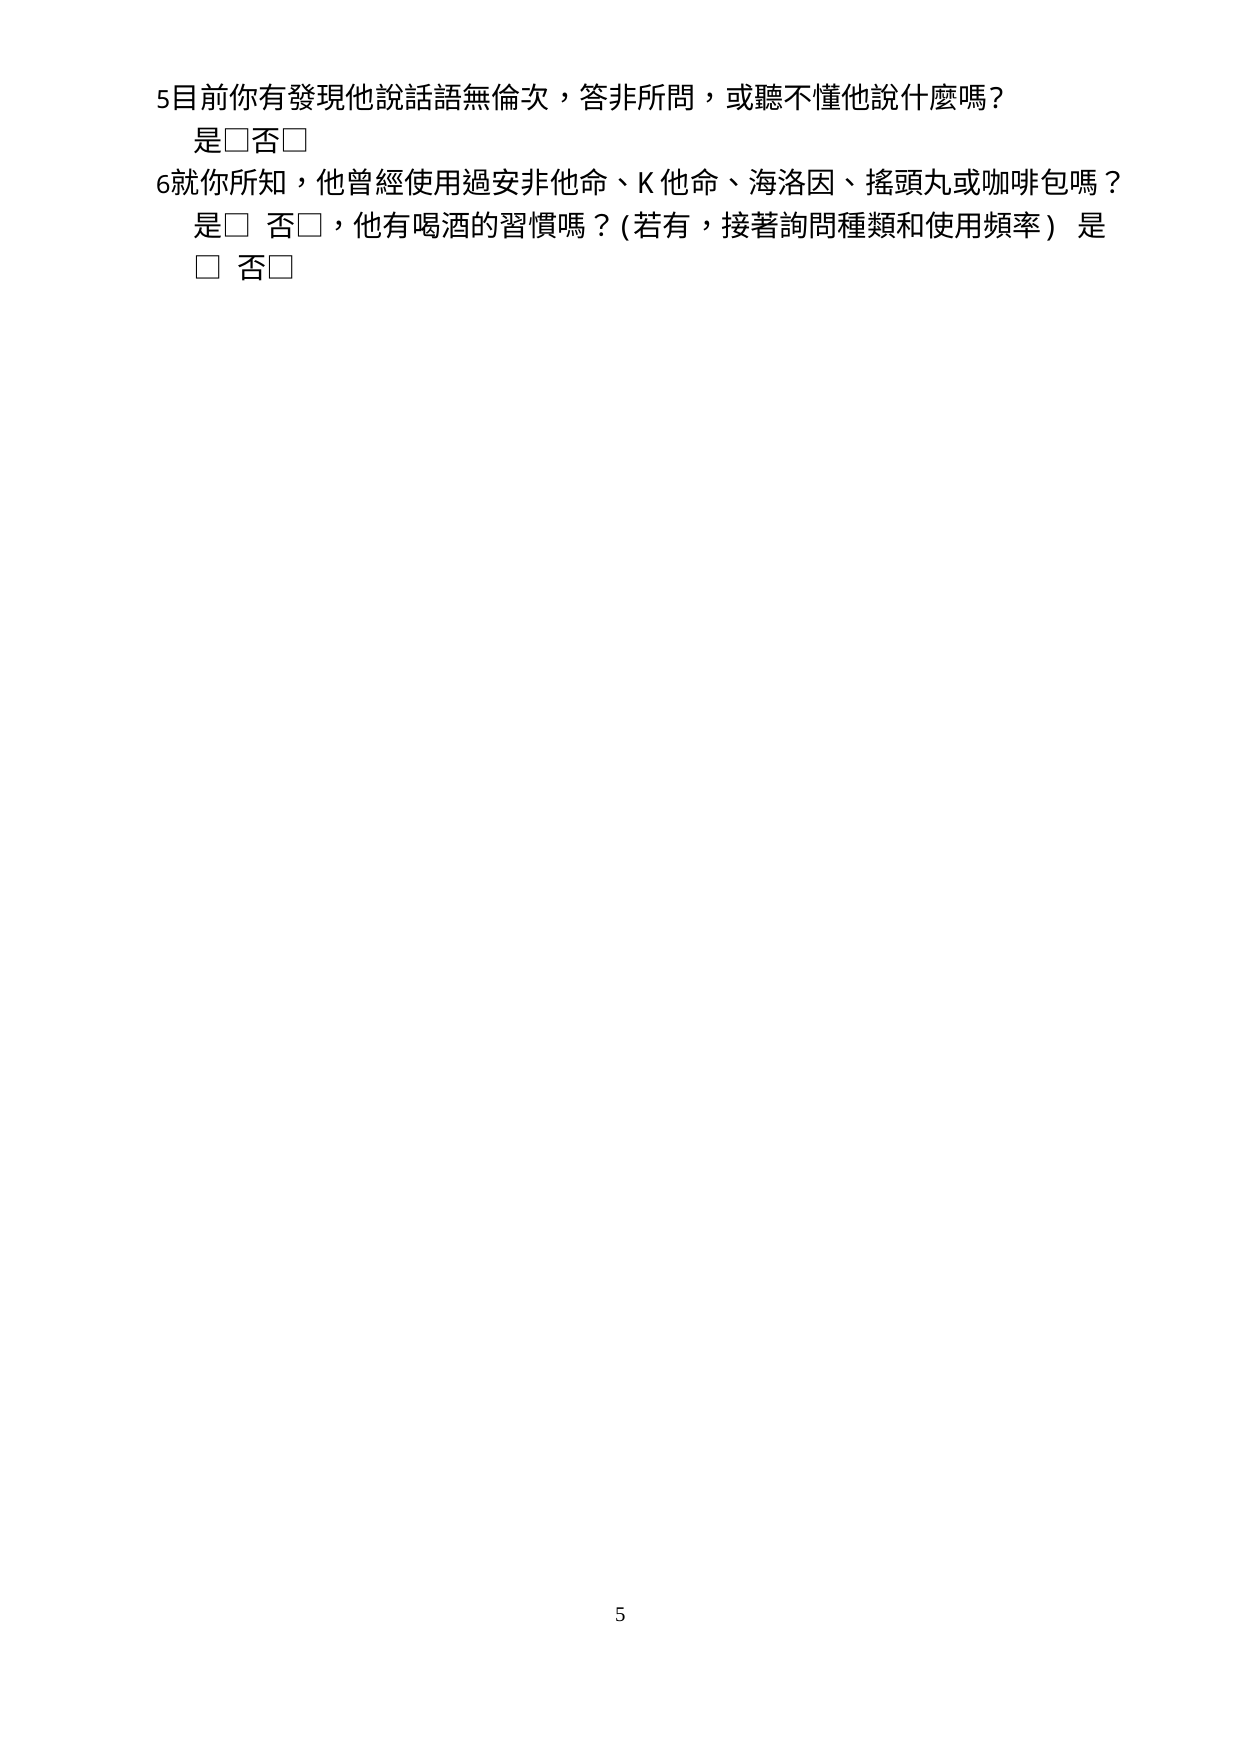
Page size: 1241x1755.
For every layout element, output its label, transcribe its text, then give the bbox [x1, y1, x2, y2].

list 就你所知，他曾經使用過安非他命、K他命、海洛因、搖頭丸或咖啡包嗎？是□ 否□，他有喝酒的習慣嗎？(若有，接著詢問種類和使用頻率) 是□ 否□ [156, 160, 1122, 287]
text 是□否□ [193, 117, 1122, 160]
list 目前你有發現他說話語無倫次，答非所問，或聽不懂他說什麼嗎? [156, 75, 1122, 117]
